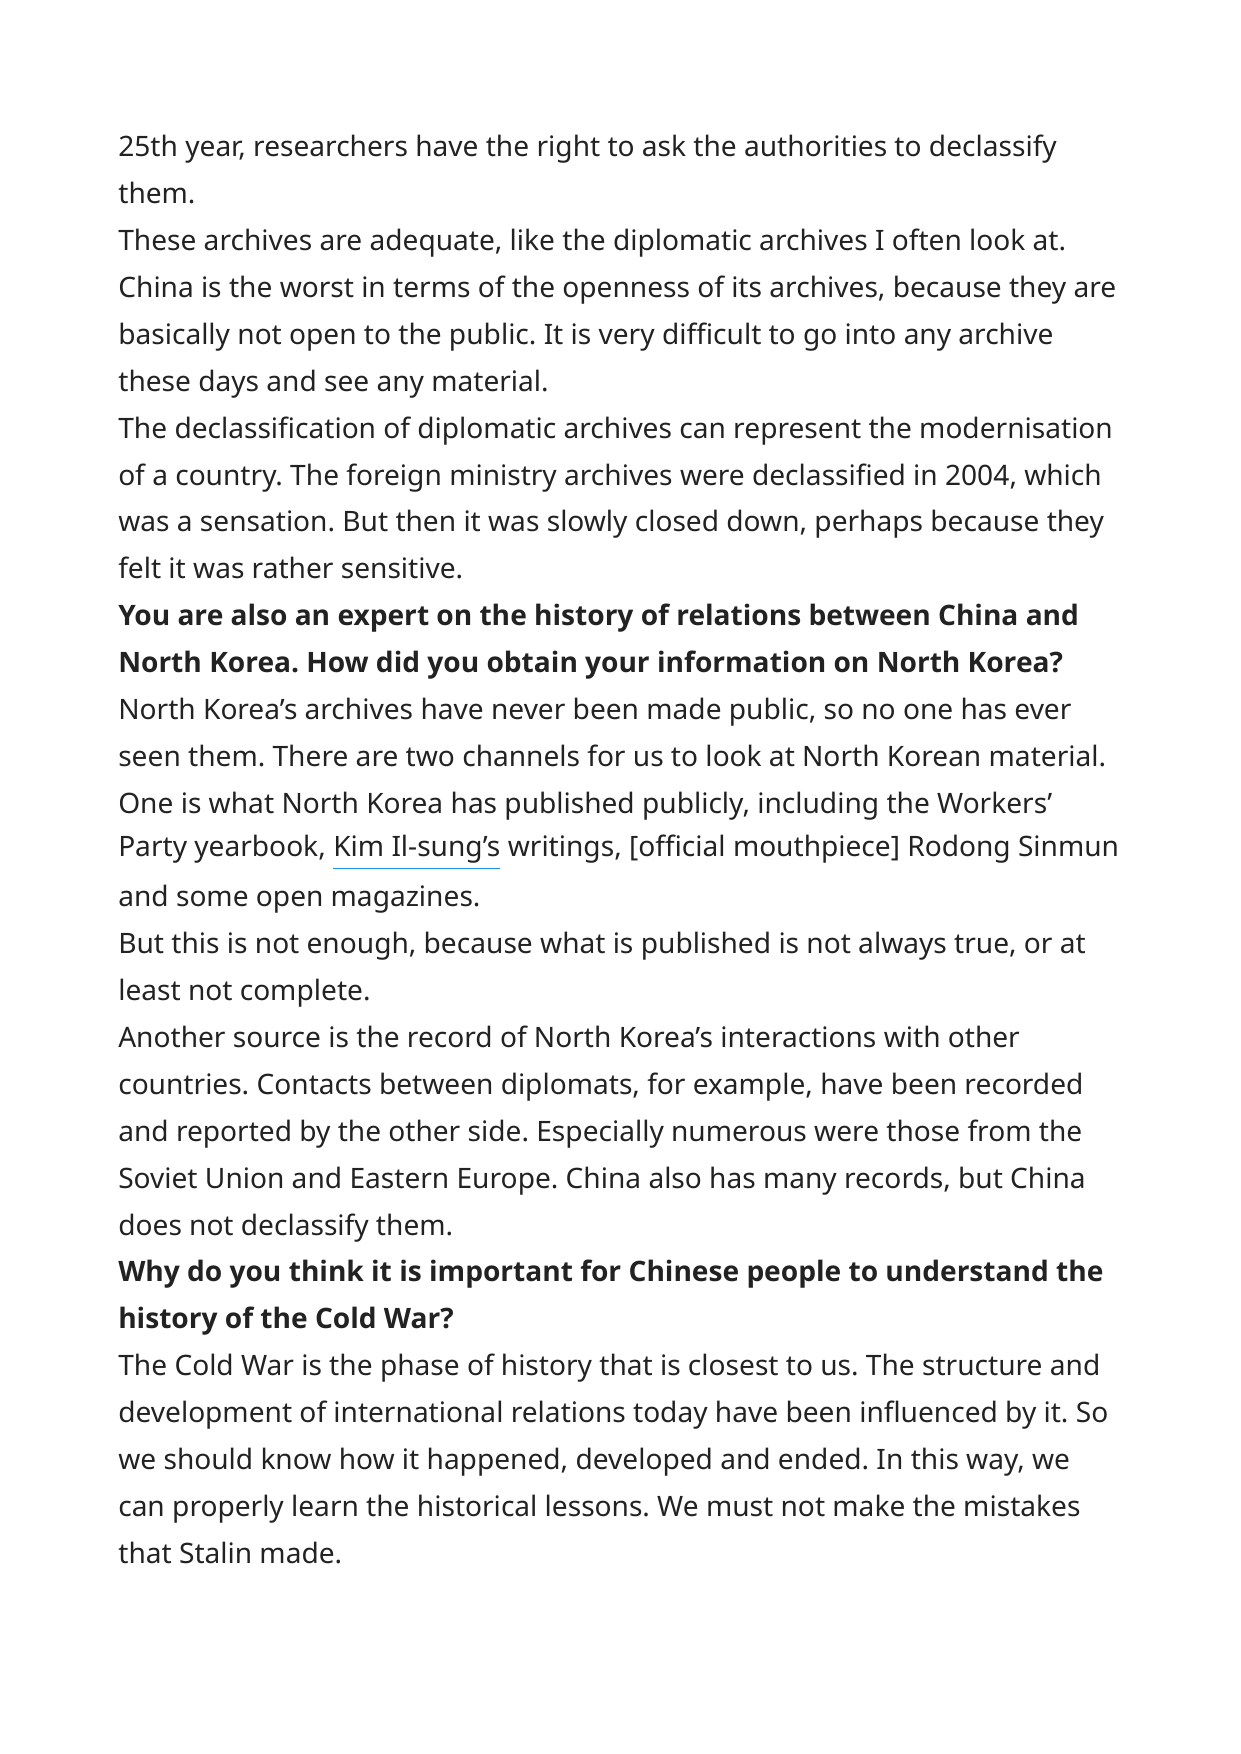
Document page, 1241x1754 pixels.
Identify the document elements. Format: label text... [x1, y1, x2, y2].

text Why do you think it is important for Chinese people to understand the history of the Cold War? [118, 1243, 1122, 1337]
text 25th year, researchers have the right to ask the authorities to declassify them. [118, 118, 1122, 212]
text Another source is the record of North Korea’s interactions with other countries. Contacts between diplomats, for example, have been recorded and reported by the other side. Especially numerous were those from the Soviet Union and Eastern Europe. China also has many records, but China does not declassify them. [118, 1009, 1122, 1243]
text You are also an expert on the history of relations between China and North Korea. How did you obtain your information on North Korea? [118, 587, 1122, 681]
text The declassification of diplomatic archives can represent the modernisation of a country. The foreign ministry archives were declassified in 2004, which was a sensation. But then it was slowly closed down, perhaps because they felt it was rather sensitive. [118, 399, 1122, 587]
text The Cold War is the phase of history that is closest to us. The structure and development of international relations today have been influenced by it. So we should know how it happened, developed and ended. In this way, we can properly learn the historical lessons. We must not make the mistakes that Stalin made. [118, 1337, 1122, 1571]
text One is what North Korea has published publicly, including the Workers’ Party yearbook, Kim Il-sung’s writings, [official mouthpiece] Rodong Sinmun and some open magazines. [118, 774, 1122, 915]
text North Korea’s archives have never been made public, so no one has ever seen them. There are two channels for us to look at North Korean material. [118, 681, 1122, 774]
text China is the worst in terms of the openness of its archives, because they are basically not open to the public. It is very difficult to go into any archive these days and see any material. [118, 259, 1122, 399]
text But this is not enough, because what is published is not always true, or at least not complete. [118, 915, 1122, 1009]
text These archives are adequate, like the diplomatic archives I often look at. [118, 212, 1122, 259]
